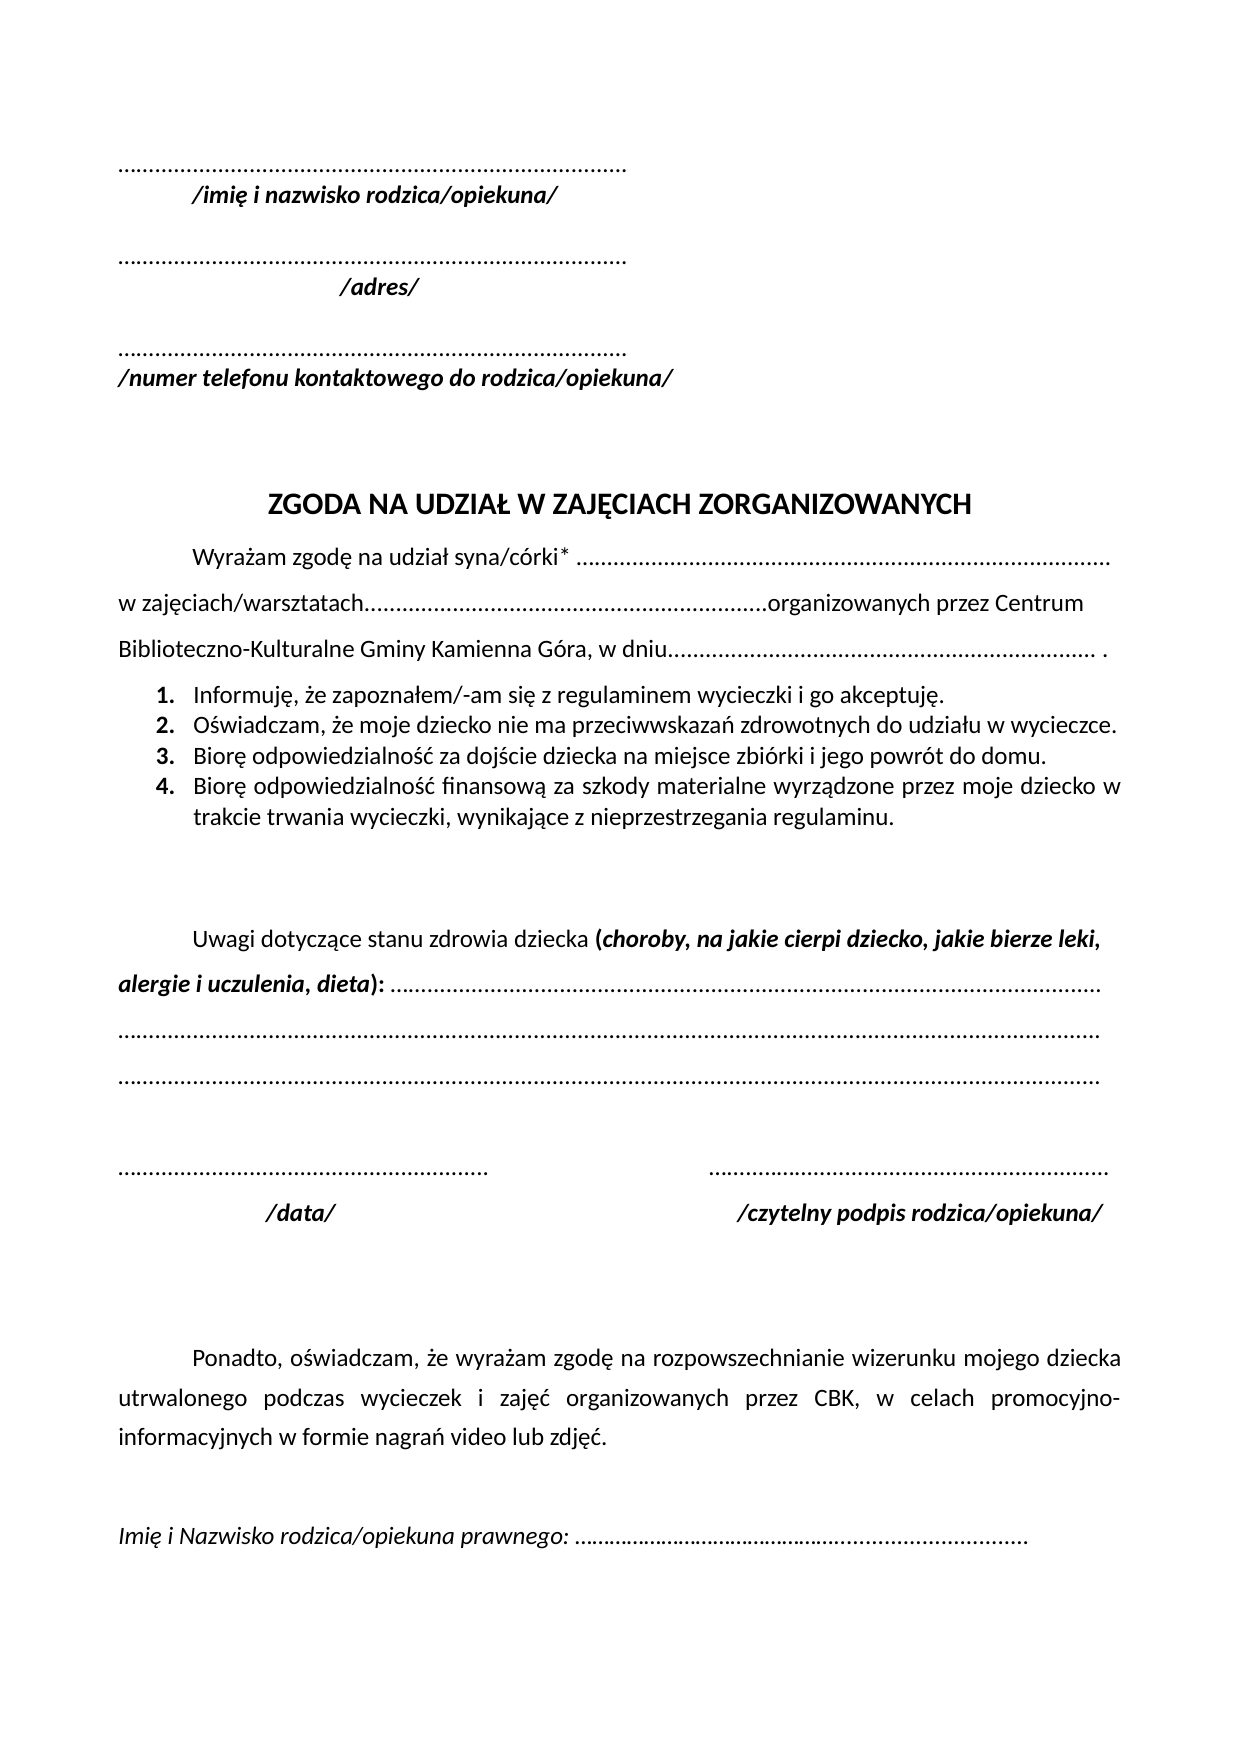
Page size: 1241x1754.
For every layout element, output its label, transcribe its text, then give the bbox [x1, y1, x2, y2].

text ….............................................................................. [118, 332, 1122, 362]
text Ponadto, oświadczam, że wyrażam zgodę na rozpowszechnianie wizerunku mojego dziecka utrwalonego podczas wycieczek i zajęć organizowanych przez CBK, w celach promocyjno-informacyjnych w formie nagrań video lub zdjęć. [118, 1342, 1122, 1451]
list Oświadczam, że moje dziecko nie ma przeciwwskazań zdrowotnych do udziału w wycieczce. [156, 709, 1122, 740]
text ….............................................................................. [118, 240, 1122, 271]
list Informuję, że zapoznałem/-am się z regulaminem wycieczki i go akceptuję. [156, 679, 1122, 709]
text Uwagi dotyczące stanu zdrowia dziecka (choroby, na jakie cierpi dziecko, jakie bierze leki, alergie i uczulenia, dieta): ….............................................................................................................. [118, 923, 1122, 999]
text ZGODA NA UDZIAŁ W ZAJĘCIACH ZORGANIZOWANYCH [118, 484, 1122, 522]
text Wyrażam zgodę na udział syna/córki* ….................................................................................. [118, 542, 1122, 572]
text …........................................................ …........….................................................. [118, 1151, 1122, 1182]
text w zajęciach/warsztatach................................................................organizowanych przez Centrum Biblioteczno-Kulturalne Gminy Kamienna Góra, w dniu.................................................................... . [118, 587, 1122, 663]
text …......................................................................................................................................................... [118, 1060, 1122, 1091]
list Biorę odpowiedzialność finansową za szkody materialne wyrządzone przez moje dziecko w trakcie trwania wycieczki, wynikające z nieprzestrzegania regulaminu. [156, 770, 1122, 831]
text /imię i nazwisko rodzica/opiekuna/ [118, 179, 1122, 210]
text …......................................................................................................................................................... [118, 1014, 1122, 1045]
text ….............................................................................. [118, 149, 1122, 179]
text /data/ /czytelny podpis rodzica/opiekuna/ [118, 1197, 1122, 1228]
list Biorę odpowiedzialność za dojście dziecka na miejsce zbiórki i jego powrót do domu. [156, 740, 1122, 770]
text Imię i Nazwisko rodzica/opiekuna prawnego: ………………………………………............................... [118, 1520, 1122, 1550]
text /adres/ [118, 271, 1122, 301]
text /numer telefonu kontaktowego do rodzica/opiekuna/ [118, 362, 1122, 393]
